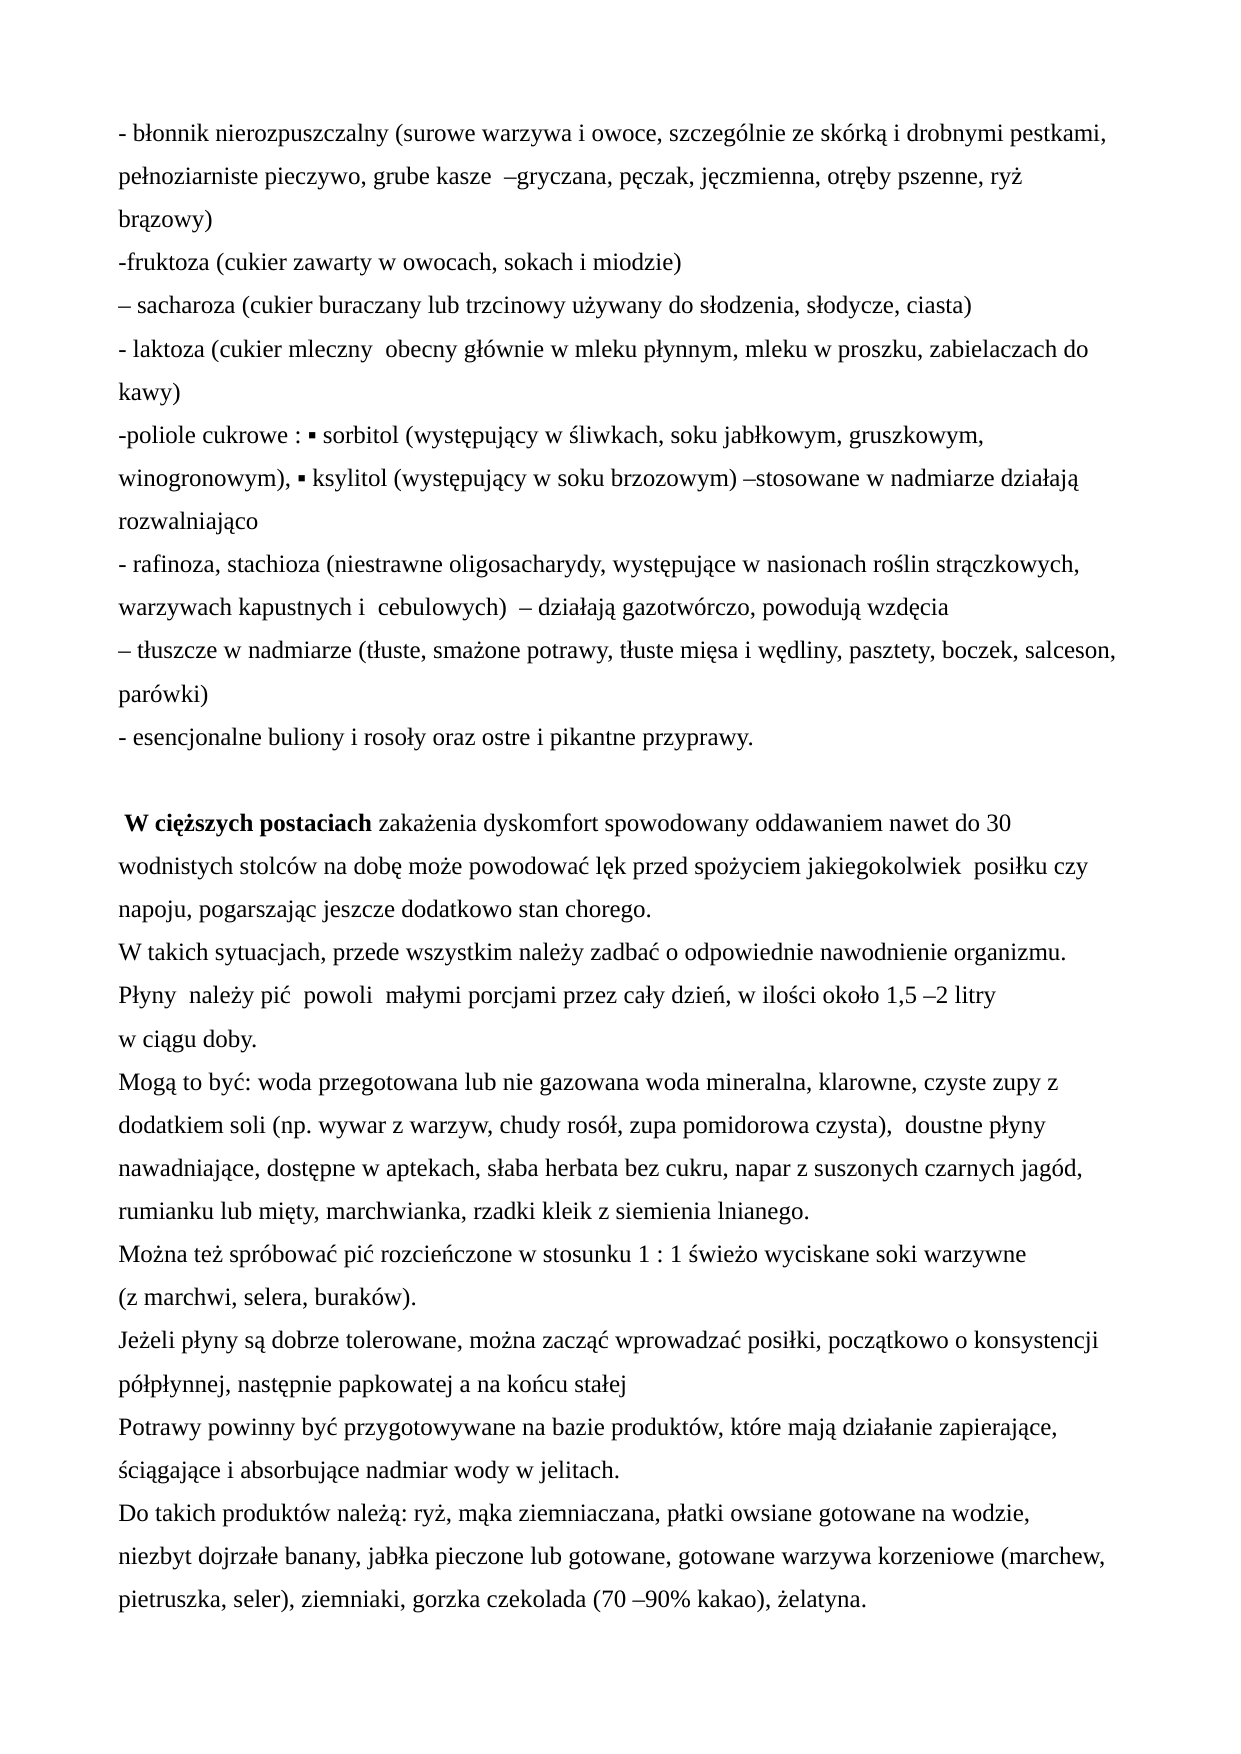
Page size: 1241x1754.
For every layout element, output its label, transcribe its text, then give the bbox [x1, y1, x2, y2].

text - laktoza (cukier mleczny obecny głównie w mleku płynnym, mleku w proszku, zabielaczach do kawy) [118, 334, 1122, 406]
text (z marchwi, selera, buraków). [118, 1282, 1122, 1311]
text niezbyt dojrzałe banany, jabłka pieczone lub gotowane, gotowane warzywa korzeniowe (marchew, pietruszka, seler), ziemniaki, gorzka czekolada (70 –90% kakao), żelatyna. [118, 1541, 1122, 1613]
text Do takich produktów należą: ryż, mąka ziemniaczana, płatki owsiane gotowane na wodzie, [118, 1498, 1122, 1527]
text -poliole cukrowe : ▪ sorbitol (występujący w śliwkach, soku jabłkowym, gruszkowym, winogronowym), ▪ ksylitol (występujący w soku brzozowym) –stosowane w nadmiarze działają rozwalniająco [118, 420, 1122, 535]
text - esencjonalne buliony i rosoły oraz ostre i pikantne przyprawy. [118, 722, 1122, 751]
text Można też spróbować pić rozcieńczone w stosunku 1 : 1 świeżo wyciskane soki warzywne [118, 1239, 1122, 1268]
text Płyny należy pić powoli małymi porcjami przez cały dzień, w ilości około 1,5 –2 litry [118, 981, 1122, 1009]
text – tłuszcze w nadmiarze (tłuste, smażone potrawy, tłuste mięsa i wędliny, pasztety, boczek, salceson, parówki) [118, 636, 1122, 707]
text W takich sytuacjach, przede wszystkim należy zadbać o odpowiednie nawodnienie organizmu. [118, 937, 1122, 966]
text -fruktoza (cukier zawarty w owocach, sokach i miodzie) [118, 247, 1122, 276]
text Jeżeli płyny są dobrze tolerowane, można zacząć wprowadzać posiłki, początkowo o konsystencji półpłynnej, następnie papkowatej a na końcu stałej [118, 1326, 1122, 1397]
text Potrawy powinny być przygotowywane na bazie produktów, które mają działanie zapierające, ściągające i absorbujące nadmiar wody w jelitach. [118, 1412, 1122, 1484]
text Mogą to być: woda przegotowana lub nie gazowana woda mineralna, klarowne, czyste zupy z dodatkiem soli (np. wywar z warzyw, chudy rosół, zupa pomidorowa czysta), doustne płyny nawadniające, dostępne w aptekach, słaba herbata bez cukru, napar z suszonych czarnych jagód, rumianku lub mięty, marchwianka, rzadki kleik z siemienia lnianego. [118, 1067, 1122, 1225]
text - rafinoza, stachioza (niestrawne oligosacharydy, występujące w nasionach roślin strączkowych, warzywach kapustnych i cebulowych) – działają gazotwórczo, powodują wzdęcia [118, 549, 1122, 621]
text W cięższych postaciach zakażenia dyskomfort spowodowany oddawaniem nawet do 30 wodnistych stolców na dobę może powodować lęk przed spożyciem jakiegokolwiek posiłku czy napoju, pogarszając jeszcze dodatkowo stan chorego. [118, 808, 1122, 923]
text - błonnik nierozpuszczalny (surowe warzywa i owoce, szczególnie ze skórką i drobnymi pestkami, pełnoziarniste pieczywo, grube kasze –gryczana, pęczak, jęczmienna, otręby pszenne, ryż brązowy) [118, 118, 1122, 233]
text w ciągu doby. [118, 1024, 1122, 1052]
text – sacharoza (cukier buraczany lub trzcinowy używany do słodzenia, słodycze, ciasta) [118, 291, 1122, 319]
